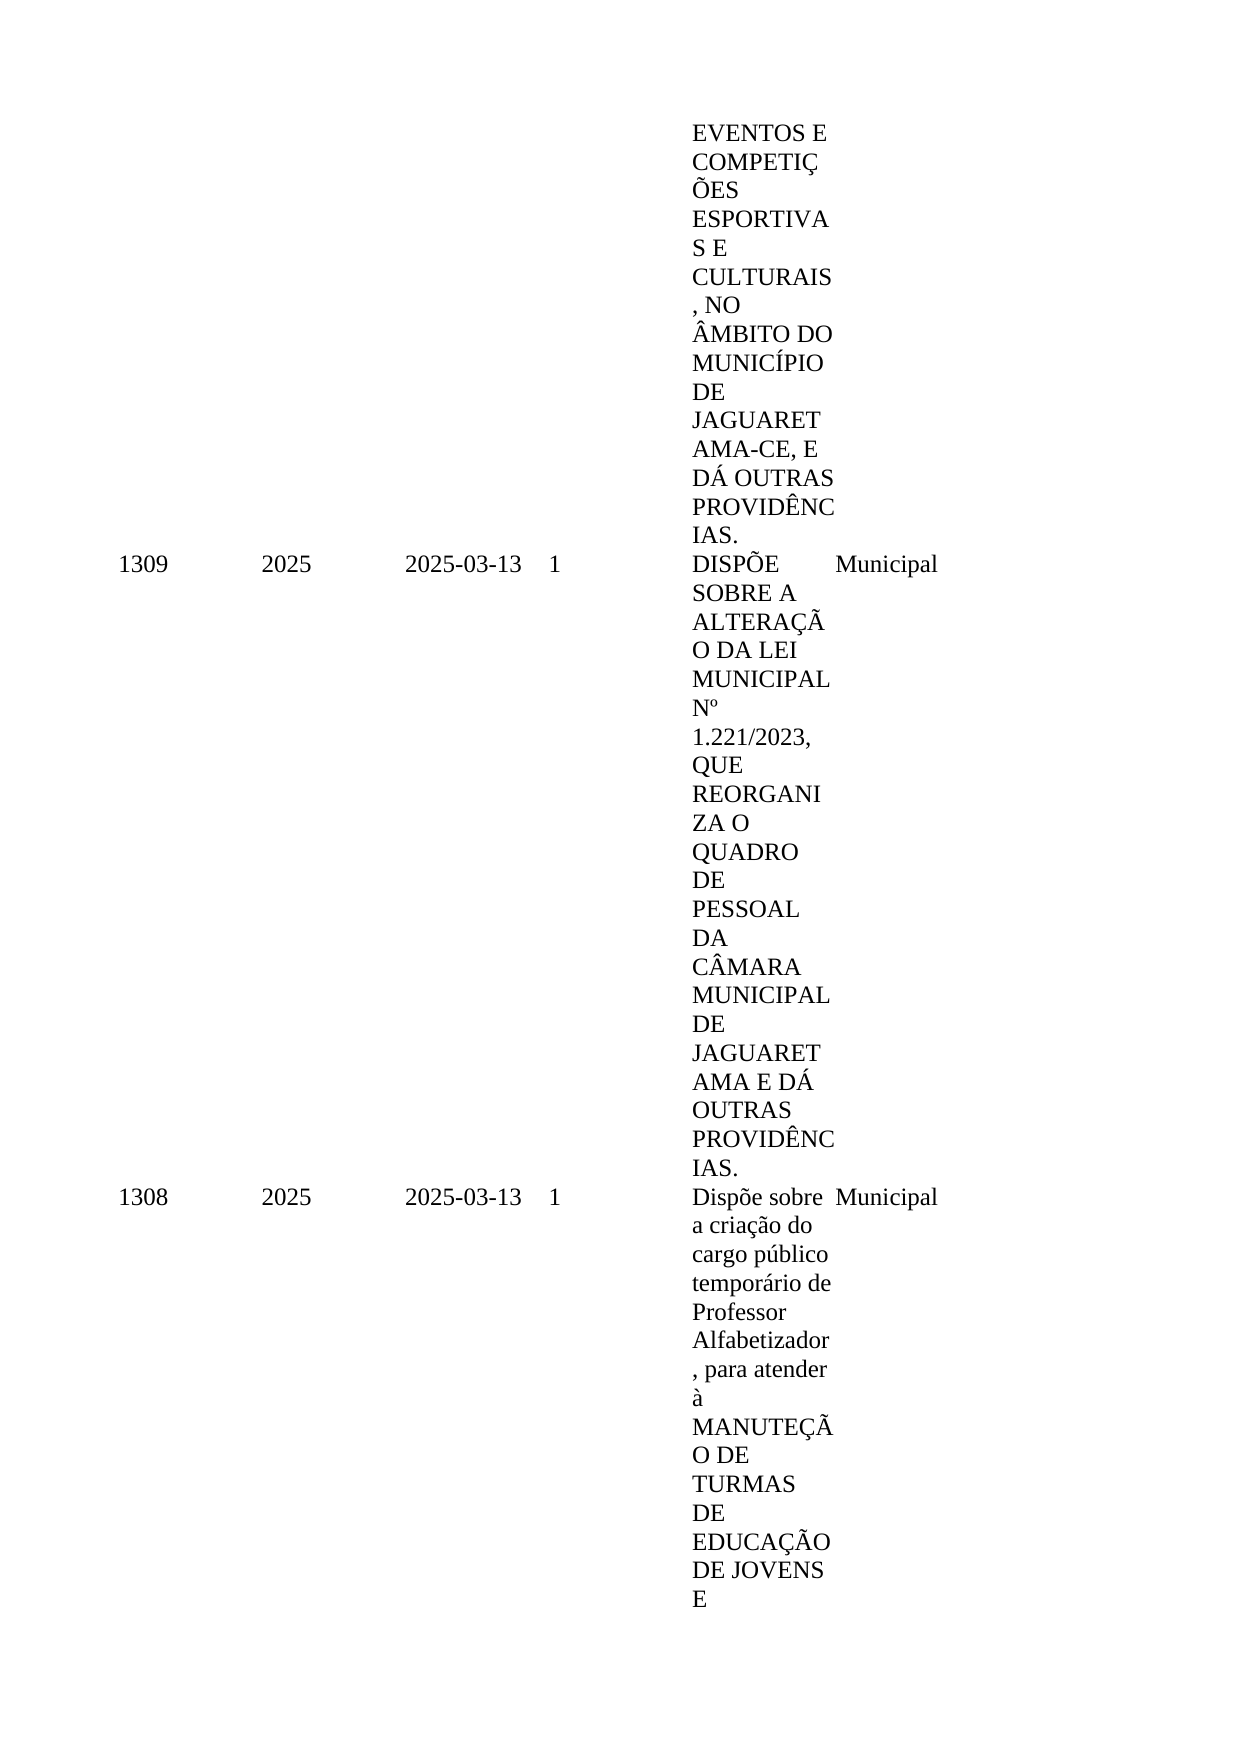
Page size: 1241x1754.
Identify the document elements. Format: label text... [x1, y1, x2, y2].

table_cell 2025-03-13 [405, 549, 548, 1182]
table_cell [979, 549, 1122, 1182]
table_cell [261, 118, 405, 549]
table_cell [979, 118, 1122, 549]
table_cell Municipal [835, 1182, 979, 1613]
table_cell 1309 [118, 549, 261, 1182]
table_cell Dispõe sobre a criação do cargo público temporário de Professor Alfabetizador, para atender à MANUTEÇÃO DE TURMAS DE EDUCAÇÃO DE JOVENS E [692, 1182, 835, 1613]
table_cell 2025 [261, 549, 405, 1182]
table_cell 1 [548, 549, 692, 1182]
table_cell EVENTOS E COMPETIÇÕES ESPORTIVAS E CULTURAIS, NO ÂMBITO DO MUNICÍPIO DE JAGUARETAMA-CE, E DÁ OUTRAS PROVIDÊNCIAS. [692, 118, 835, 549]
table_cell [405, 118, 548, 549]
table_cell [548, 118, 692, 549]
table_cell 1308 [118, 1182, 261, 1613]
table_cell [835, 118, 979, 549]
table_cell DISPÕE SOBRE A ALTERAÇÃO DA LEI MUNICIPAL Nº 1.221/2023, QUE REORGANIZA O QUADRO DE PESSOAL DA CÂMARA MUNICIPAL DE JAGUARETAMA E DÁ OUTRAS PROVIDÊNCIAS. [692, 549, 835, 1182]
table_cell 1 [548, 1182, 692, 1613]
table_cell Municipal [835, 549, 979, 1182]
table_cell [979, 1182, 1122, 1613]
table_cell 2025-03-13 [405, 1182, 548, 1613]
table_cell 2025 [261, 1182, 405, 1613]
table_cell [118, 118, 261, 549]
